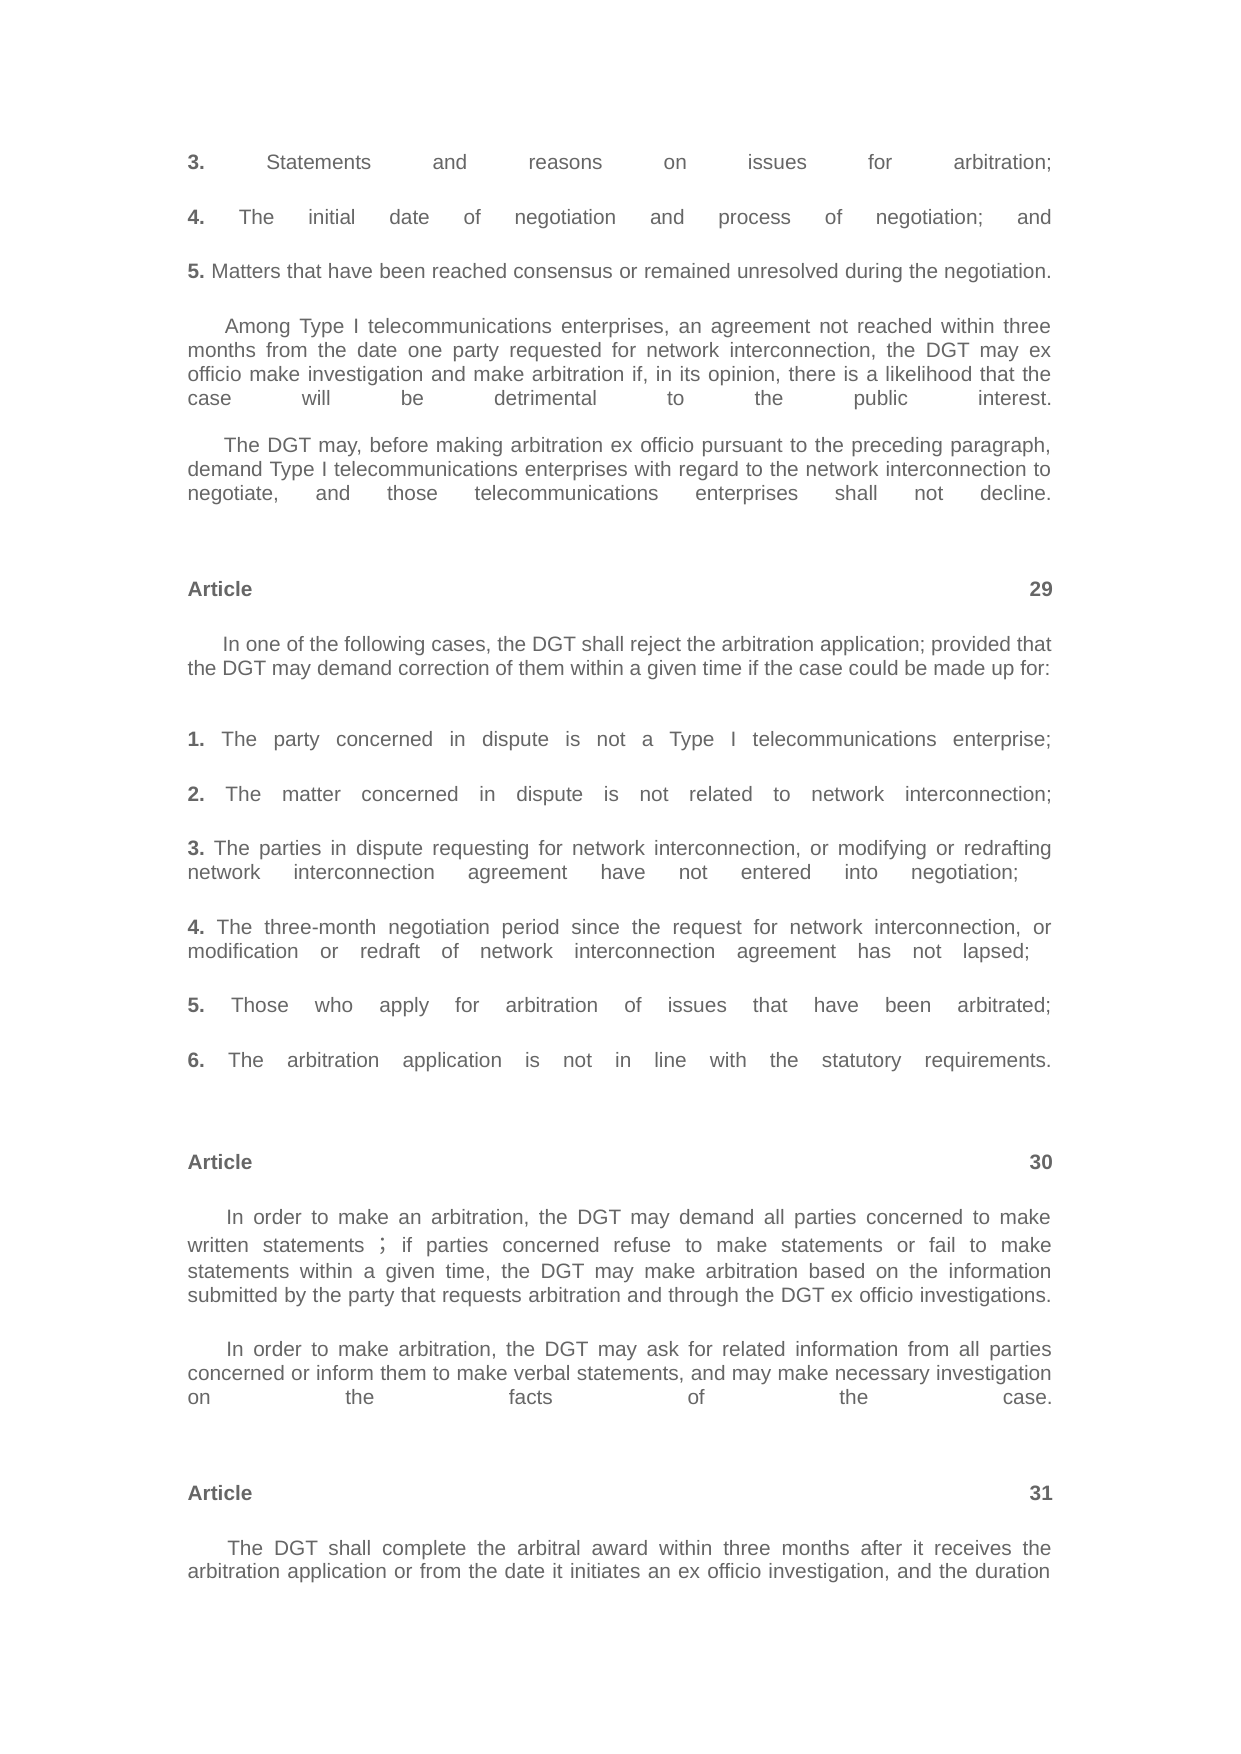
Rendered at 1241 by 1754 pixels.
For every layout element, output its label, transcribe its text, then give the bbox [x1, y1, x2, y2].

text 5. Matters that have been reached consensus or remained unresolved during the negotiation. [187, 259, 1053, 313]
text 2. The matter concerned in dispute is not related to network interconnection; [187, 782, 1053, 836]
text 3. The parties in dispute requesting for network interconnection, or modifying or redrafting network interconnection agreement have not entered into negotiation; [187, 836, 1053, 915]
text 6. The arbitration application is not in line with the statutory requirements. [187, 1048, 1053, 1102]
text 1. The party concerned in dispute is not a Type I telecommunications enterprise; [187, 727, 1053, 782]
text The DGT shall complete the arbitral award within three months after it receives the arbitration application or from the date it initiates an ex officio investigation, and the duration [187, 1535, 1053, 1583]
text In order to make an arbitration, the DGT may demand all parties concerned to make written statements；if parties concerned refuse to make statements or fail to make statements within a given time, the DGT may make arbitration based on the information submitted by the party that requests arbitration and through the DGT ex officio investigations. [187, 1204, 1053, 1337]
text Article 31 [187, 1481, 1053, 1535]
text 4. The initial date of negotiation and process of negotiation; and [187, 204, 1053, 259]
text Article 30 [187, 1150, 1053, 1204]
text Among Type I telecommunications enterprises, an agreement not reached within three months from the date one party requested for network interconnection, the DGT may ex officio make investigation and make arbitration if, in its opinion, there is a likelihood that the case will be detrimental to the public interest. [187, 313, 1053, 433]
text The DGT may, before making arbitration ex officio pursuant to the preceding paragraph, demand Type I telecommunications enterprises with regard to the network interconnection to negotiate, and those telecommunications enterprises shall not decline. [187, 433, 1053, 529]
text In order to make arbitration, the DGT may ask for related information from all parties concerned or inform them to make verbal statements, and may make necessary investigation on the facts of the case. [187, 1337, 1053, 1433]
text Article 29 [187, 577, 1053, 631]
text 4. The three-month negotiation period since the request for network interconnection, or modification or redraft of network interconnection agreement has not lapsed; [187, 915, 1053, 993]
text 5. Those who apply for arbitration of issues that have been arbitrated; [187, 993, 1053, 1048]
text In one of the following cases, the DGT shall reject the arbitration application; provided that the DGT may demand correction of them within a given time if the case could be made up for: [187, 631, 1053, 727]
text 3. Statements and reasons on issues for arbitration; [187, 150, 1053, 204]
